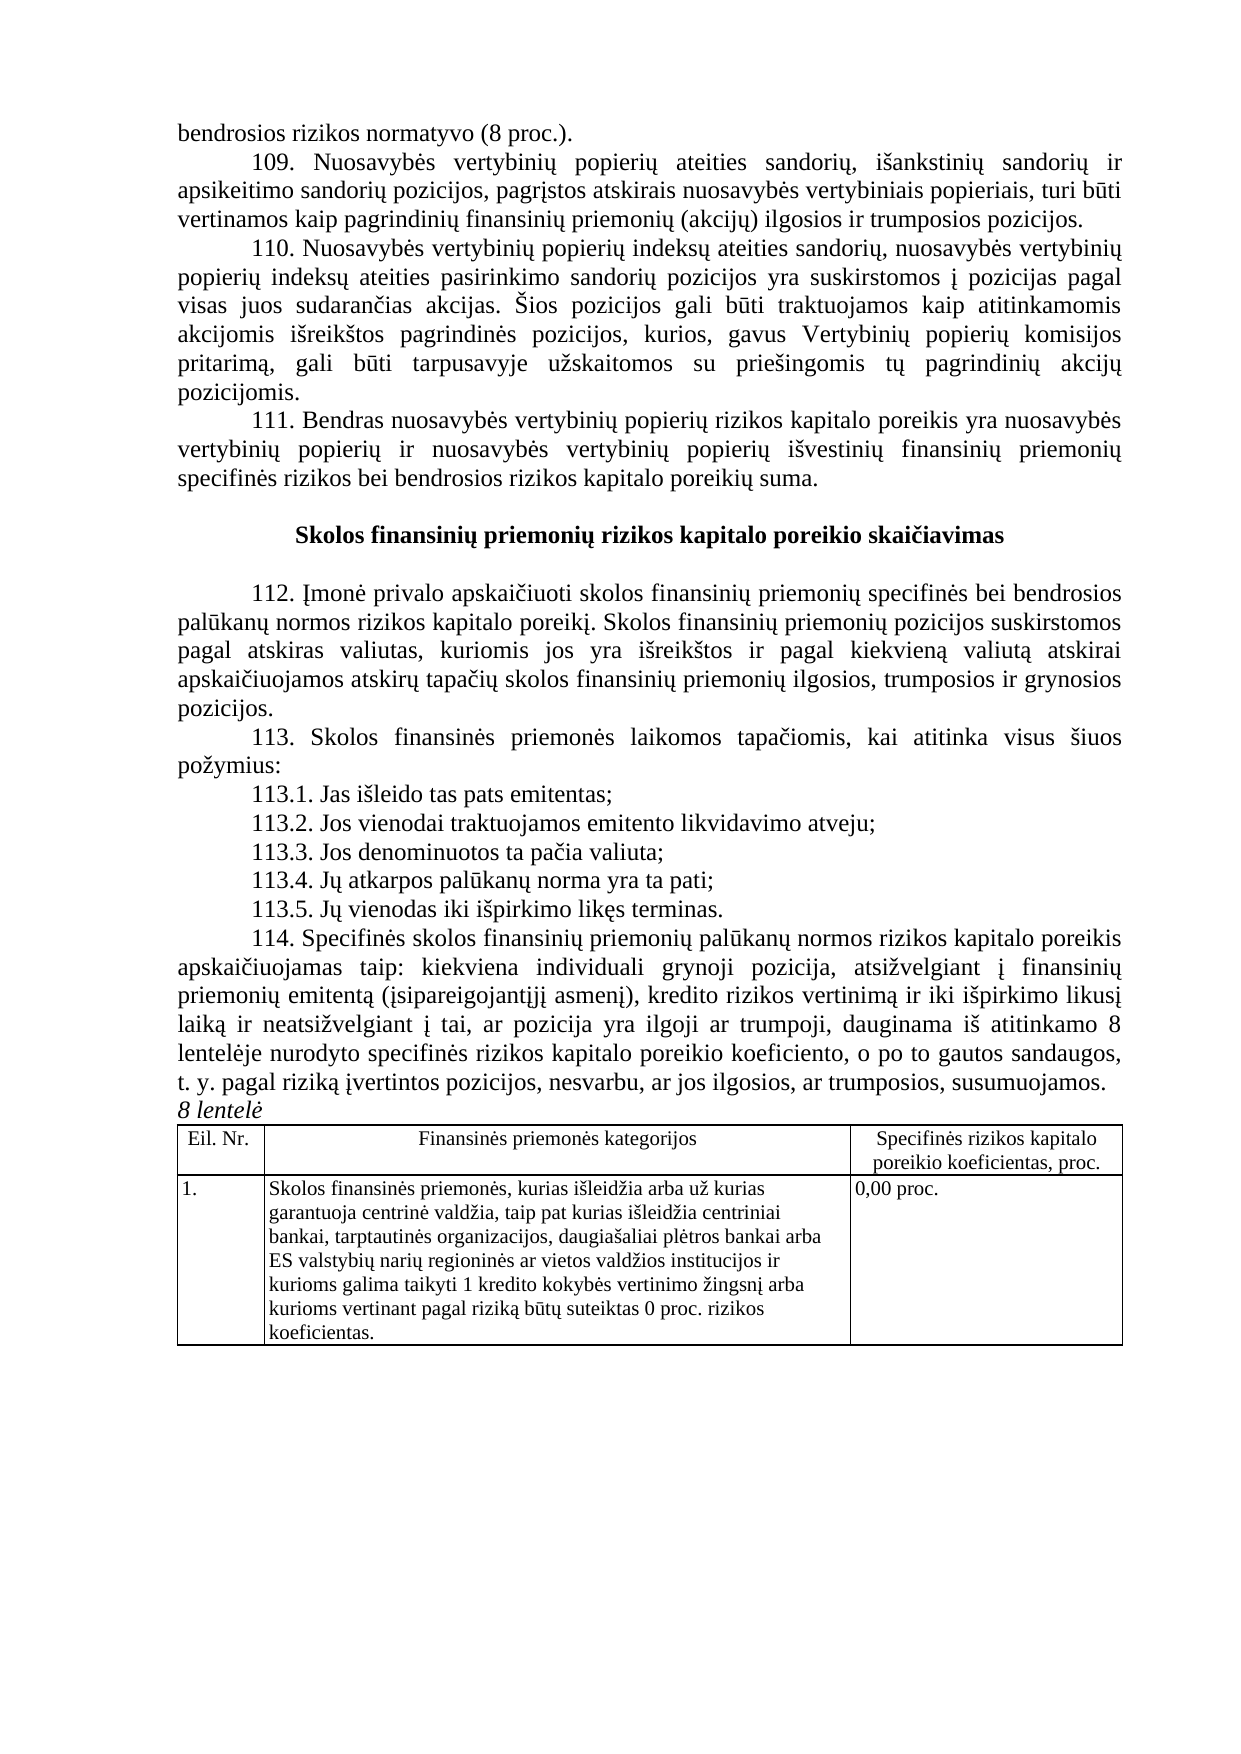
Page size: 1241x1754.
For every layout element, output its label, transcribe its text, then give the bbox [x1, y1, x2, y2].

text 111. Bendras nuosavybės vertybinių popierių rizikos kapitalo poreikis yra nuosavybės vertybinių popierių ir nuosavybės vertybinių popierių išvestinių finansinių priemonių specifinės rizikos bei bendrosios rizikos kapitalo poreikių suma. [177, 406, 1122, 492]
text 113.2. Jos vienodai traktuojamos emitento likvidavimo atveju; [177, 808, 1122, 837]
table_header Eil. Nr. [178, 1126, 264, 1174]
text 109. Nuosavybės vertybinių popierių ateities sandorių, išankstinių sandorių ir apsikeitimo sandorių pozicijos, pagrįstos atskirais nuosavybės vertybiniais popieriais, turi būti vertinamos kaip pagrindinių finansinių priemonių (akcijų) ilgosios ir trumposios pozicijos. [177, 147, 1122, 233]
table_cell 1. [178, 1176, 264, 1344]
text 113. Skolos finansinės priemonės laikomos tapačiomis, kai atitinka visus šiuos požymius: [177, 722, 1122, 779]
text bendrosios rizikos normatyvo (8 proc.). [177, 118, 1122, 147]
table_cell 0,00 proc. [851, 1176, 1122, 1344]
text 113.4. Jų atkarpos palūkanų norma yra ta pati; [177, 866, 1122, 894]
text 110. Nuosavybės vertybinių popierių indeksų ateities sandorių, nuosavybės vertybinių popierių indeksų ateities pasirinkimo sandorių pozicijos yra suskirstomos į pozicijas pagal visas juos sudarančias akcijas. Šios pozicijos gali būti traktuojamos kaip atitinkamomis akcijomis išreikštos pagrindinės pozicijos, kurios, gavus Vertybinių popierių komisijos pritarimą, gali būti tarpusavyje užskaitomos su priešingomis tų pagrindinių akcijų pozicijomis. [177, 233, 1122, 406]
text 112. Įmonė privalo apskaičiuoti skolos finansinių priemonių specifinės bei bendrosios palūkanų normos rizikos kapitalo poreikį. Skolos finansinių priemonių pozicijos suskirstomos pagal atskiras valiutas, kuriomis jos yra išreikštos ir pagal kiekvieną valiutą atskirai apskaičiuojamos atskirų tapačių skolos finansinių priemonių ilgosios, trumposios ir grynosios pozicijos. [177, 578, 1122, 722]
table_header Finansinės priemonės kategorijos [265, 1126, 850, 1174]
text Skolos finansinių priemonių rizikos kapitalo poreikio skaičiavimas [177, 521, 1122, 549]
text 113.5. Jų vienodas iki išpirkimo likęs terminas. [177, 894, 1122, 923]
text 113.1. Jas išleido tas pats emitentas; [177, 779, 1122, 808]
text 114. Specifinės skolos finansinių priemonių palūkanų normos rizikos kapitalo poreikis apskaičiuojamas taip: kiekviena individuali grynoji pozicija, atsižvelgiant į finansinių priemonių emitentą (įsipareigojantįjį asmenį), kredito rizikos vertinimą ir iki išpirkimo likusį laiką ir neatsižvelgiant į tai, ar pozicija yra ilgoji ar trumpoji, dauginama iš atitinkamo 8 lentelėje nurodyto specifinės rizikos kapitalo poreikio koeficiento, o po to gautos sandaugos, t. y. pagal riziką įvertintos pozicijos, nesvarbu, ar jos ilgosios, ar trumposios, susumuojamos. [177, 923, 1122, 1096]
text 8 lentelė [177, 1096, 1122, 1124]
text 113.3. Jos denominuotos ta pačia valiuta; [177, 837, 1122, 866]
